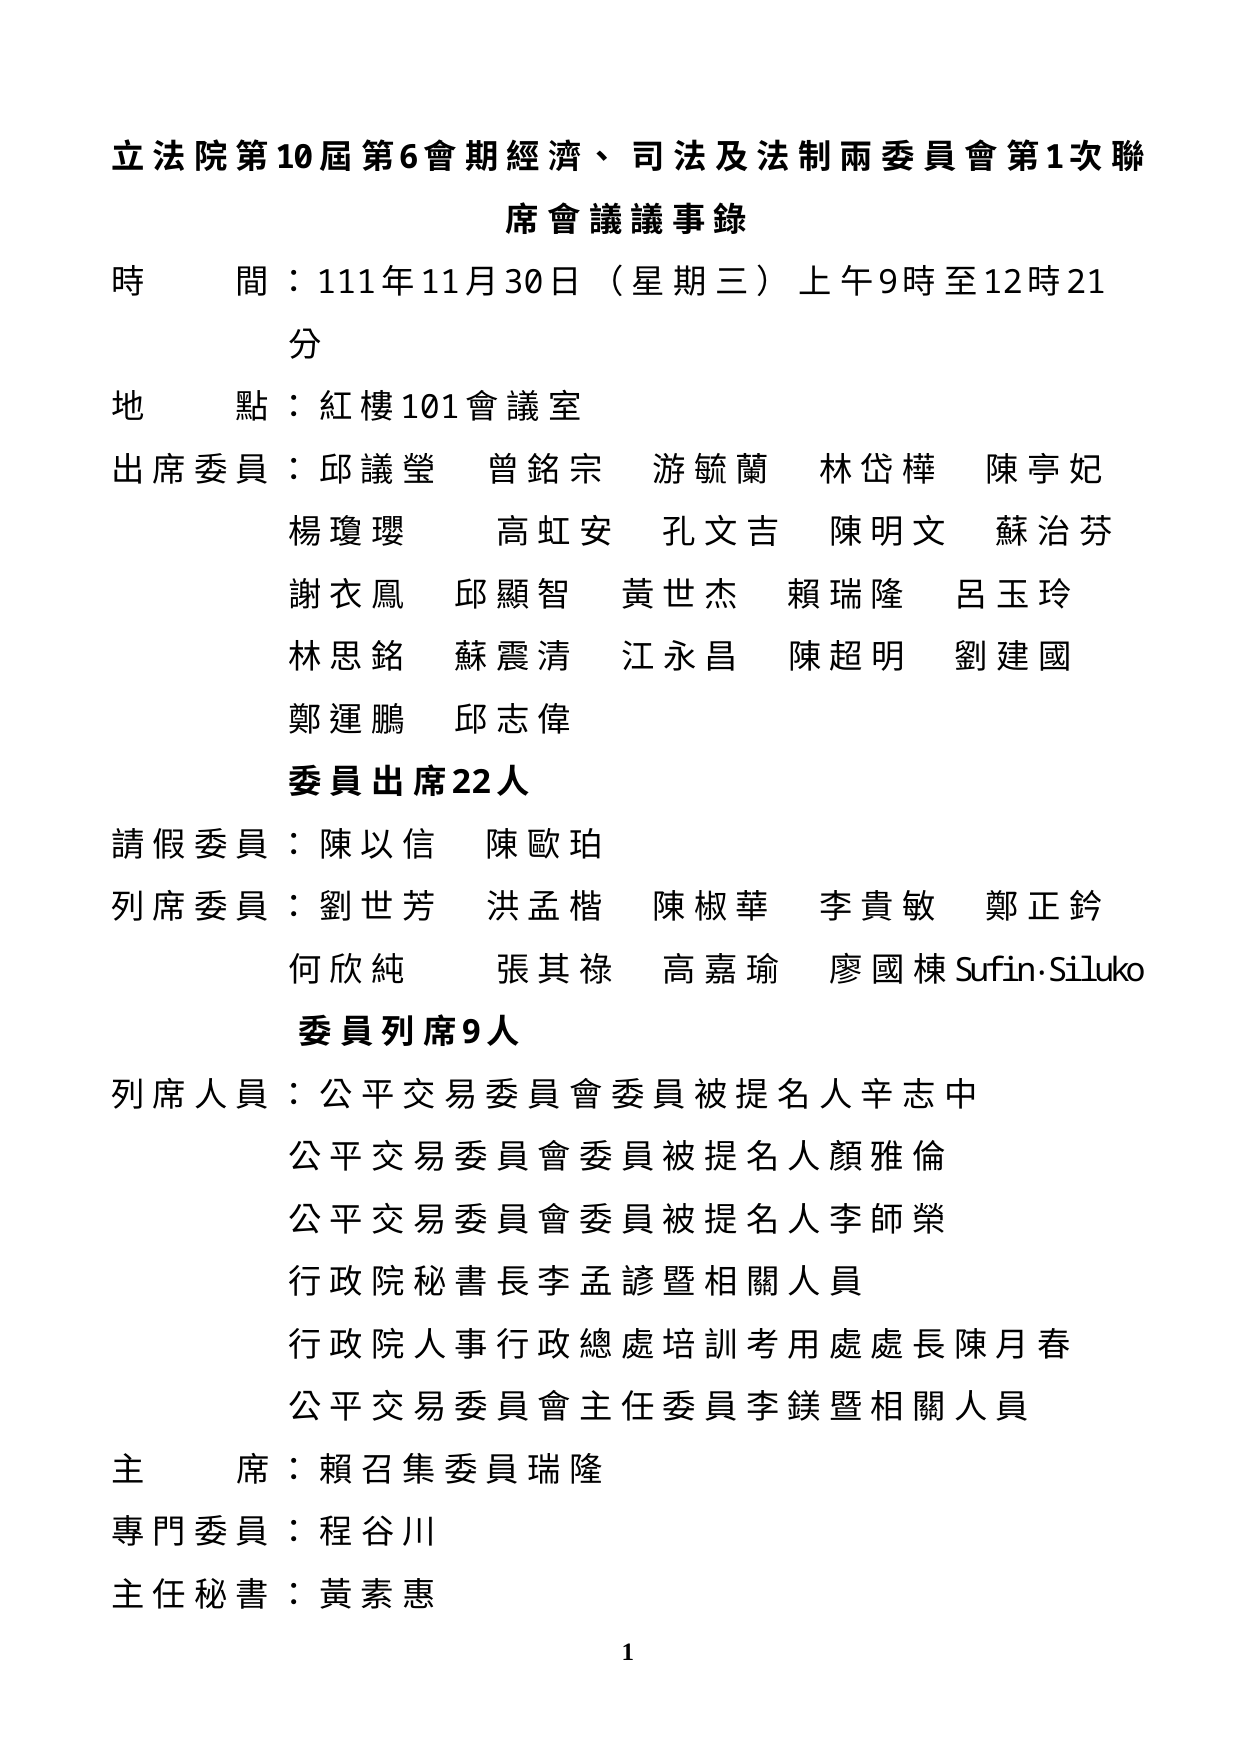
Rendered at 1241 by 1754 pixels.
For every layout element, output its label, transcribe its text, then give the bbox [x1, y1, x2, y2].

text 請假委員：陳以信 陳歐珀 [107, 800, 1114, 863]
text 公平交易委員會委員被提名人李師榮 [283, 1175, 1148, 1238]
text 立法院第10屆第6會期經濟、司法及法制兩委員會第1次聯席會議議事錄 [107, 113, 1148, 238]
text 出席委員：邱議瑩 曾銘宗 游毓蘭 林岱樺 陳亭妃 楊瓊瓔 高虹安 孔文吉 陳明文 蘇治芬 謝衣鳯 邱顯智 黃世杰 賴瑞隆 呂玉玲 林思銘 蘇震清 江永昌 陳超明 劉建國 鄭運鵬 邱志偉 [107, 425, 1148, 738]
text 主 席：賴召集委員瑞隆 [107, 1425, 1148, 1488]
text 委員出席22人 [280, 738, 1148, 800]
text 委員列席9人 [276, 988, 1114, 1050]
text 公平交易委員會主任委員李鎂暨相關人員 [107, 1363, 1148, 1425]
text 列席人員：公平交易委員會委員被提名人辛志中 [107, 1050, 1148, 1113]
text 列席委員：劉世芳 洪孟楷 陳椒華 李貴敏 鄭正鈐 何欣純 張其祿 高嘉瑜 廖國棟Sufin‧Siluko [107, 863, 1148, 988]
text 專門委員：程谷川 [107, 1488, 1148, 1550]
text 主任秘書：黃素惠 [107, 1550, 1119, 1613]
text 時 間：111年11月30日（星期三）上午9時至12時21分 [107, 238, 1119, 363]
text 行政院秘書長李孟諺暨相關人員 [281, 1238, 1148, 1300]
text 公平交易委員會委員被提名人顏雅倫 [282, 1113, 1148, 1175]
text 行政院人事行政總處培訓考用處處長陳月春 [107, 1300, 1148, 1363]
text 地 點：紅樓101會議室 [107, 363, 1148, 425]
